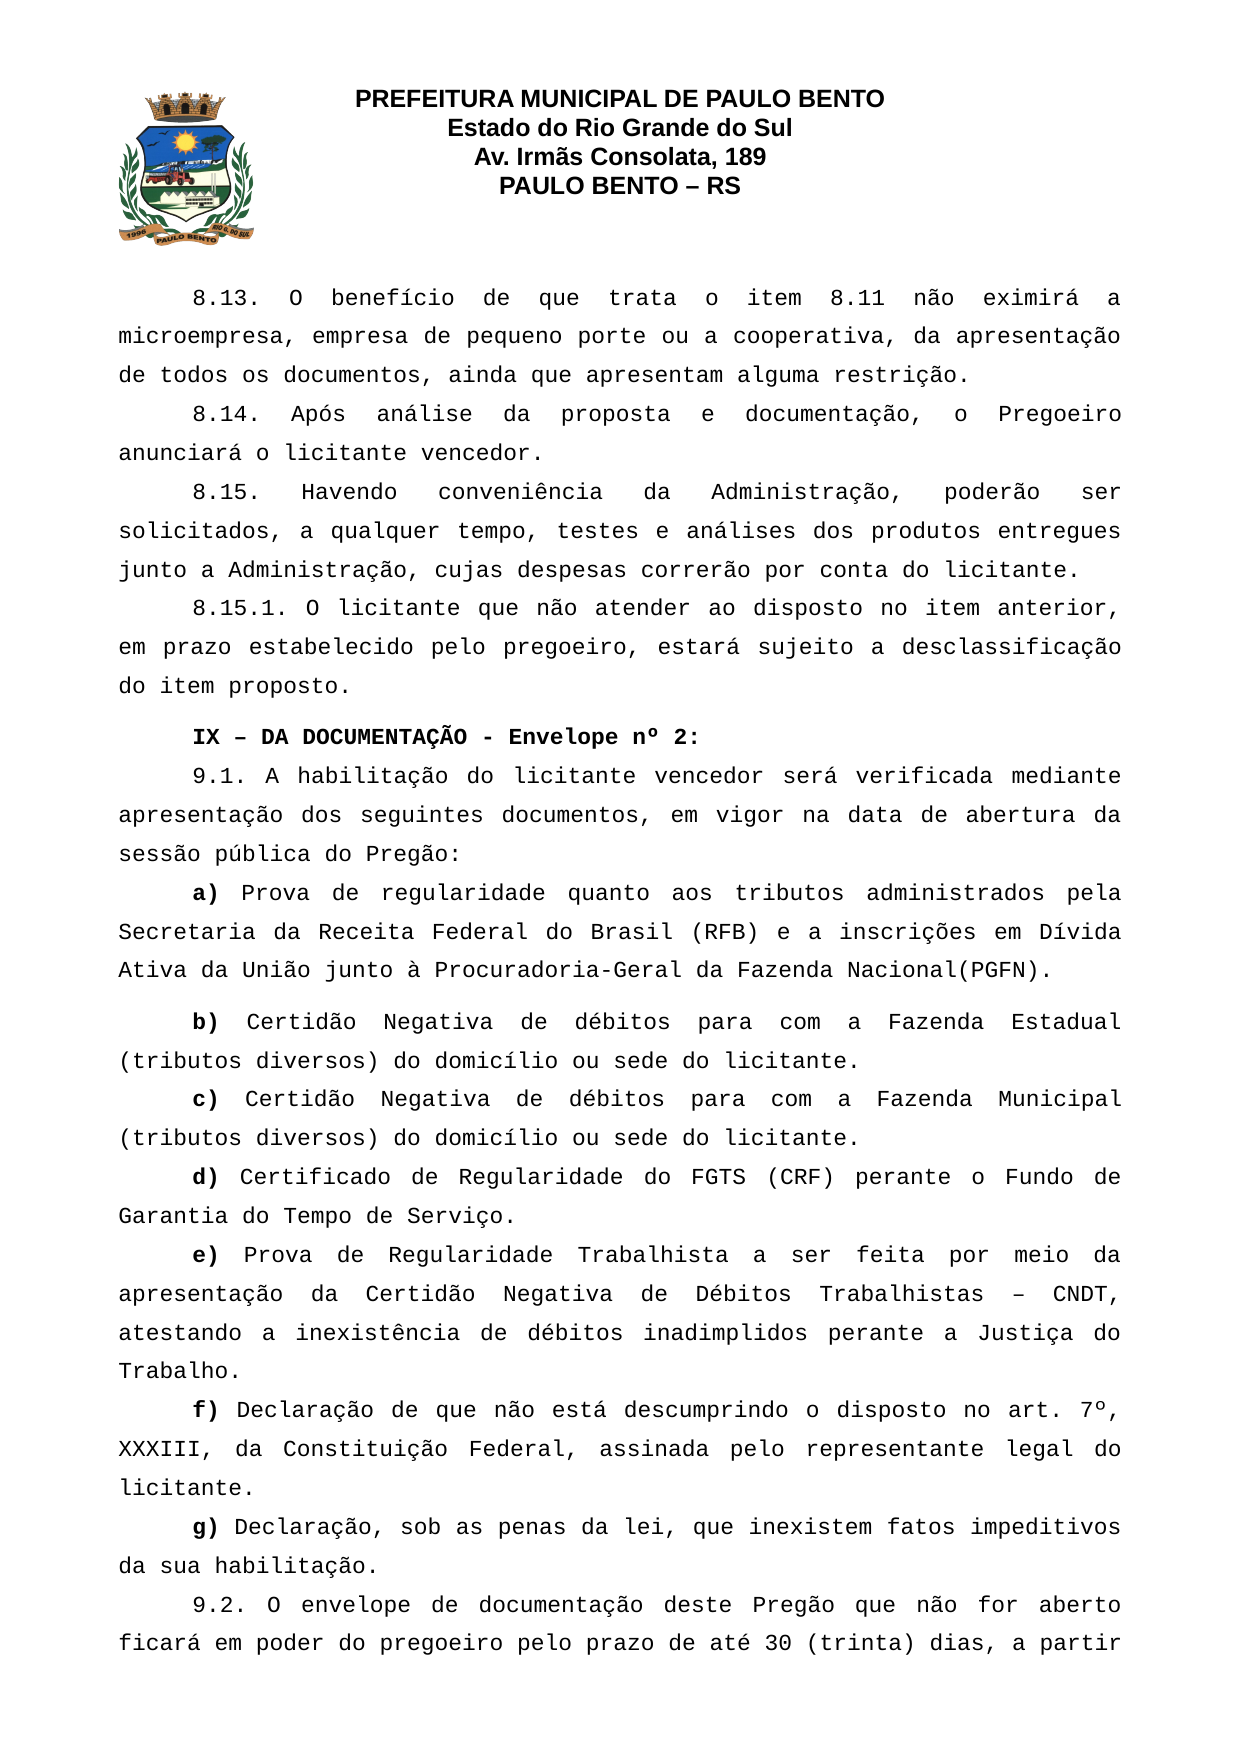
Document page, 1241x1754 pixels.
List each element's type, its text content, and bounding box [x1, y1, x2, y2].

text 8.13. O benefício de que trata o item 8.11 não eximirá a microempresa, empresa de pequeno porte ou a cooperativa, da apresentação de todos os documentos, ainda que apresentam alguma restrição. [118, 286, 1122, 389]
text 9.2. O envelope de documentação deste Pregão que não for aberto ficará em poder do pregoeiro pelo prazo de até 30 (trinta) dias, a partir [118, 1593, 1122, 1658]
text 8.14. Após análise da proposta e documentação, o Pregoeiro anunciará o licitante vencedor. [118, 402, 1122, 467]
text e) Prova de Regularidade Trabalhista a ser feita por meio da apresentação da Certidão Negativa de Débitos Trabalhistas – CNDT, atestando a inexistência de débitos inadimplidos perante a Justiça do Trabalho. [118, 1243, 1122, 1386]
picture [118, 91, 254, 246]
text g) Declaração, sob as penas da lei, que inexistem fatos impeditivos da sua habilitação. [118, 1515, 1122, 1580]
text 8.15.1. O licitante que não atender ao disposto no item anterior, em prazo estabelecido pelo pregoeiro, estará sujeito a desclassificação do item proposto. [118, 597, 1122, 700]
text b) Certidão Negativa de débitos para com a Fazenda Estadual (tributos diversos) do domicílio ou sede do licitante. [118, 1010, 1122, 1075]
text 9.1. A habilitação do licitante vencedor será verificada mediante apresentação dos seguintes documentos, em vigor na data de abertura da sessão pública do Pregão: [118, 764, 1122, 868]
text 8.15. Havendo conveniência da Administração, poderão ser solicitados, a qualquer tempo, testes e análises dos produtos entregues junto a Administração, cujas despesas correrão por conta do licitante. [118, 480, 1122, 584]
text c) Certidão Negativa de débitos para com a Fazenda Municipal (tributos diversos) do domicílio ou sede do licitante. [118, 1088, 1122, 1153]
text f) Declaração de que não está descumprindo o disposto no art. 7º, XXXIII, da Constituição Federal, assinada pelo representante legal do licitante. [118, 1399, 1122, 1502]
text d) Certificado de Regularidade do FGTS (CRF) perante o Fundo de Garantia do Tempo de Serviço. [118, 1166, 1122, 1230]
text a) Prova de regularidade quanto aos tributos administrados pela Secretaria da Receita Federal do Brasil (RFB) e a inscrições em Dívida Ativa da União junto à Procuradoria-Geral da Fazenda Nacional(PGFN). [118, 881, 1122, 985]
text IX – DA DOCUMENTAÇÃO - Envelope nº 2: [118, 726, 1122, 752]
